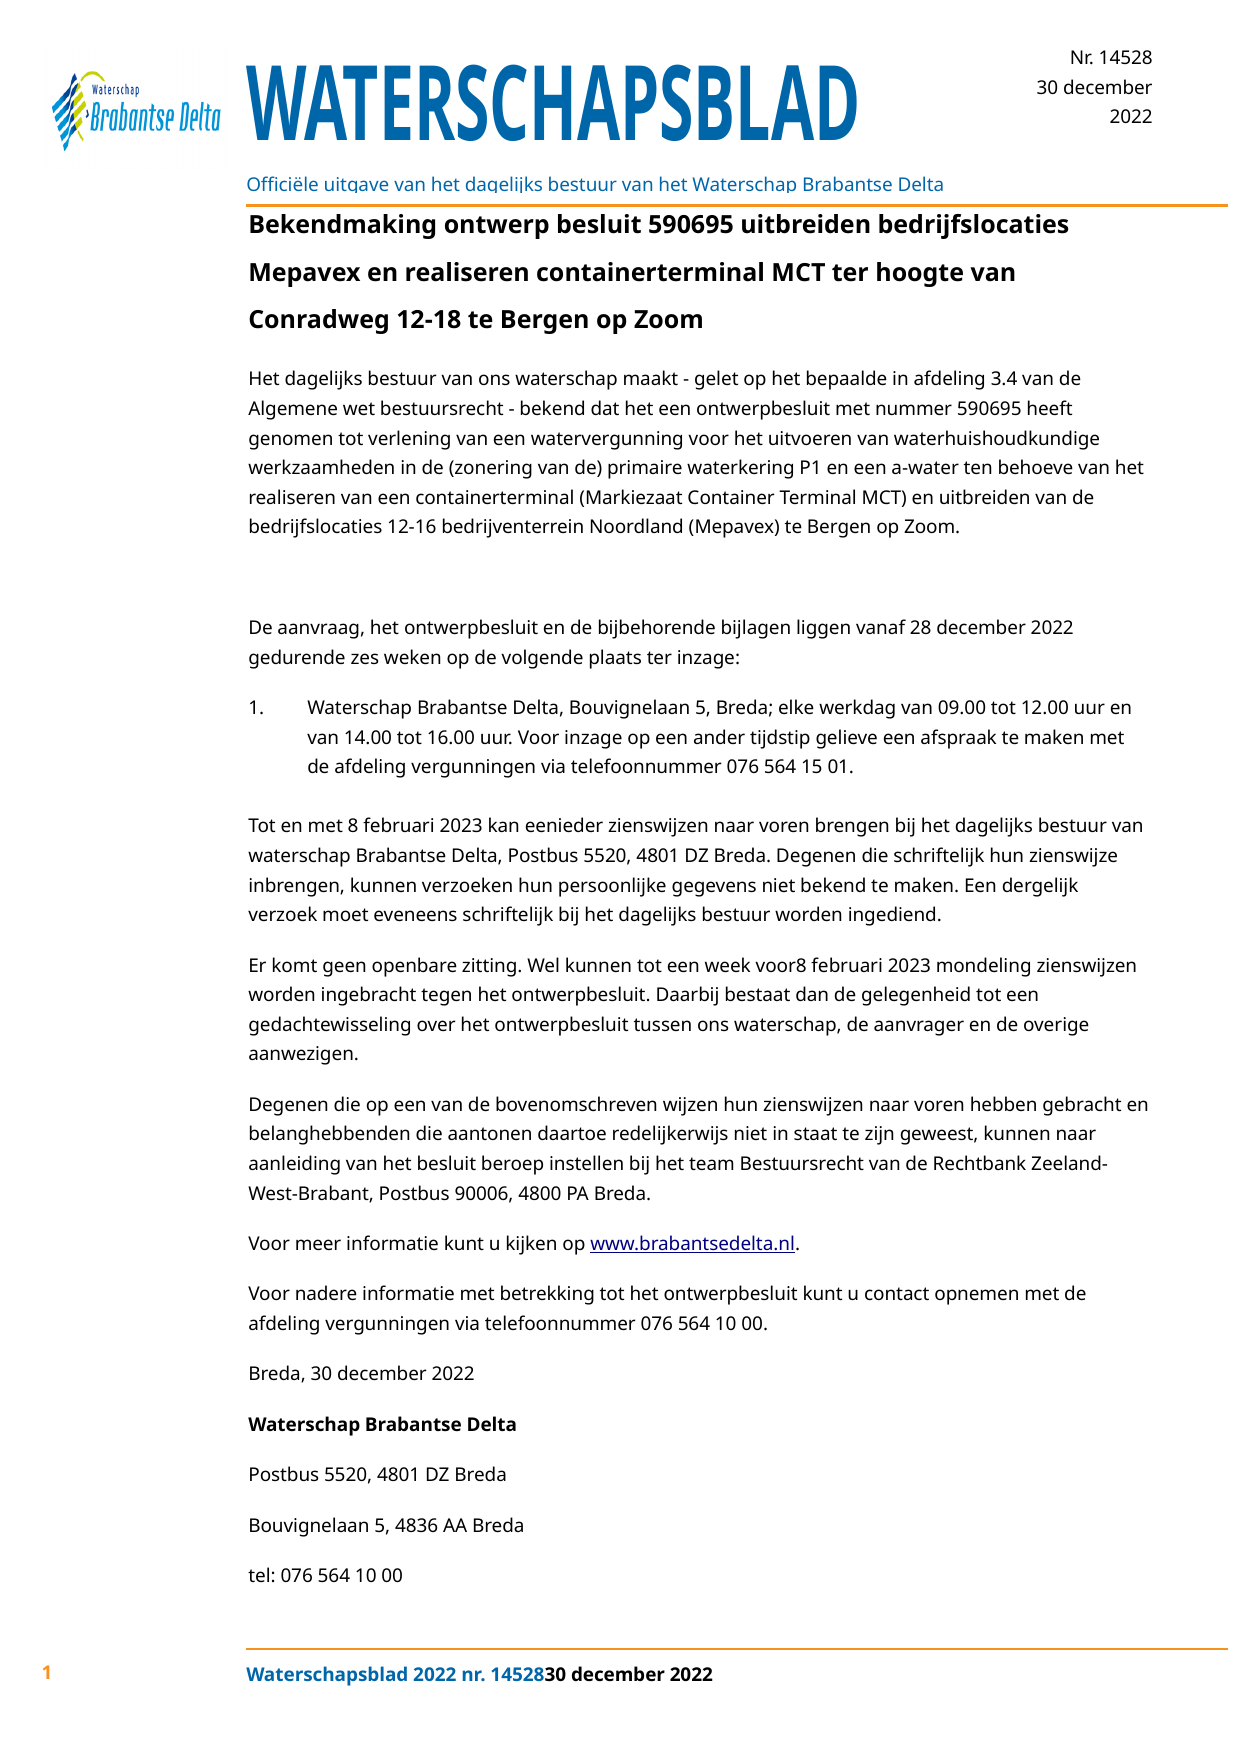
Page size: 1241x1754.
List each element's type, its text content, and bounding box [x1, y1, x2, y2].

text Bekendmaking ontwerp besluit 590695 uitbreiden bedrijfslocaties Mepavex en realiseren containerterminal MCT ter hoogte van Conradweg 12-18 te Bergen op Zoom [248, 207, 1152, 336]
text Degenen die op een van de bovenomschreven wijzen hun zienswijzen naar voren hebben gebracht en belanghebbenden die aantonen daartoe redelijkerwijs niet in staat te zijn geweest, kunnen naar aanleiding van het besluit beroep instellen bij het team Bestuursrecht van de Rechtbank Zeeland-West-Brabant, Postbus 90006, 4800 PA Breda. [248, 1091, 1152, 1205]
text Voor meer informatie kunt u kijken op www.brabantsedelta.nl. [248, 1230, 1152, 1256]
text Waterschap Brabantse Delta [248, 1411, 1152, 1437]
picture [41, 47, 231, 172]
text Voor nadere informatie met betrekking tot het ontwerpbesluit kunt u contact opnemen met de afdeling vergunningen via telefoonnummer 076 564 10 00. [248, 1281, 1152, 1336]
text Breda, 30 december 2022 [248, 1361, 1152, 1386]
text tel: 076 564 10 00 [248, 1562, 1152, 1588]
text Het dagelijks bestuur van ons waterschap maakt - gelet op het bepaalde in afdeling 3.4 van de Algemene wet bestuursrecht - bekend dat het een ontwerpbesluit met nummer 590695 heeft genomen tot verlening van een watervergunning voor het uitvoeren van waterhuishoudkundige werkzaamheden in de (zonering van de) primaire waterkering P1 en een a-water ten behoeve van het realiseren van een containerterminal (Markiezaat Container Terminal MCT) en uitbreiden van de bedrijfslocaties 12-16 bedrijventerrein Noordland (Mepavex) te Bergen op Zoom. [248, 366, 1152, 539]
text Postbus 5520, 4801 DZ Breda [248, 1461, 1152, 1487]
text De aanvraag, het ontwerpbesluit en de bijbehorende bijlagen liggen vanaf 28 december 2022 gedurende zes weken op de volgende plaats ter inzage: [248, 614, 1152, 669]
text Tot en met 8 februari 2023 kan eenieder zienswijzen naar voren brengen bij het dagelijks bestuur van waterschap Brabantse Delta, Postbus 5520, 4801 DZ Breda. Degenen die schriftelijk hun zienswijze inbrengen, kunnen verzoeken hun persoonlijke gegevens niet bekend te maken. Een dergelijk verzoek moet eveneens schriftelijk bij het dagelijks bestuur worden ingediend. [248, 813, 1152, 927]
text Er komt geen openbare zitting. Wel kunnen tot een week voor8 februari 2023 mondeling zienswijzen worden ingebracht tegen het ontwerpbesluit. Daarbij bestaat dan de gelegenheid tot een gedachtewisseling over het ontwerpbesluit tussen ons waterschap, de aanvrager en de overige aanwezigen. [248, 952, 1152, 1066]
text Bouvignelaan 5, 4836 AA Breda [248, 1512, 1152, 1537]
list Waterschap Brabantse Delta, Bouvignelaan 5, Breda; elke werkdag van 09.00 tot 12.00 uur en van 14.00 tot 16.00 uur. Voor inzage op een ander tijdstip gelieve een afspraak te maken met de afdeling vergunningen via telefoonnummer 076 564 15 01. [248, 694, 1152, 779]
